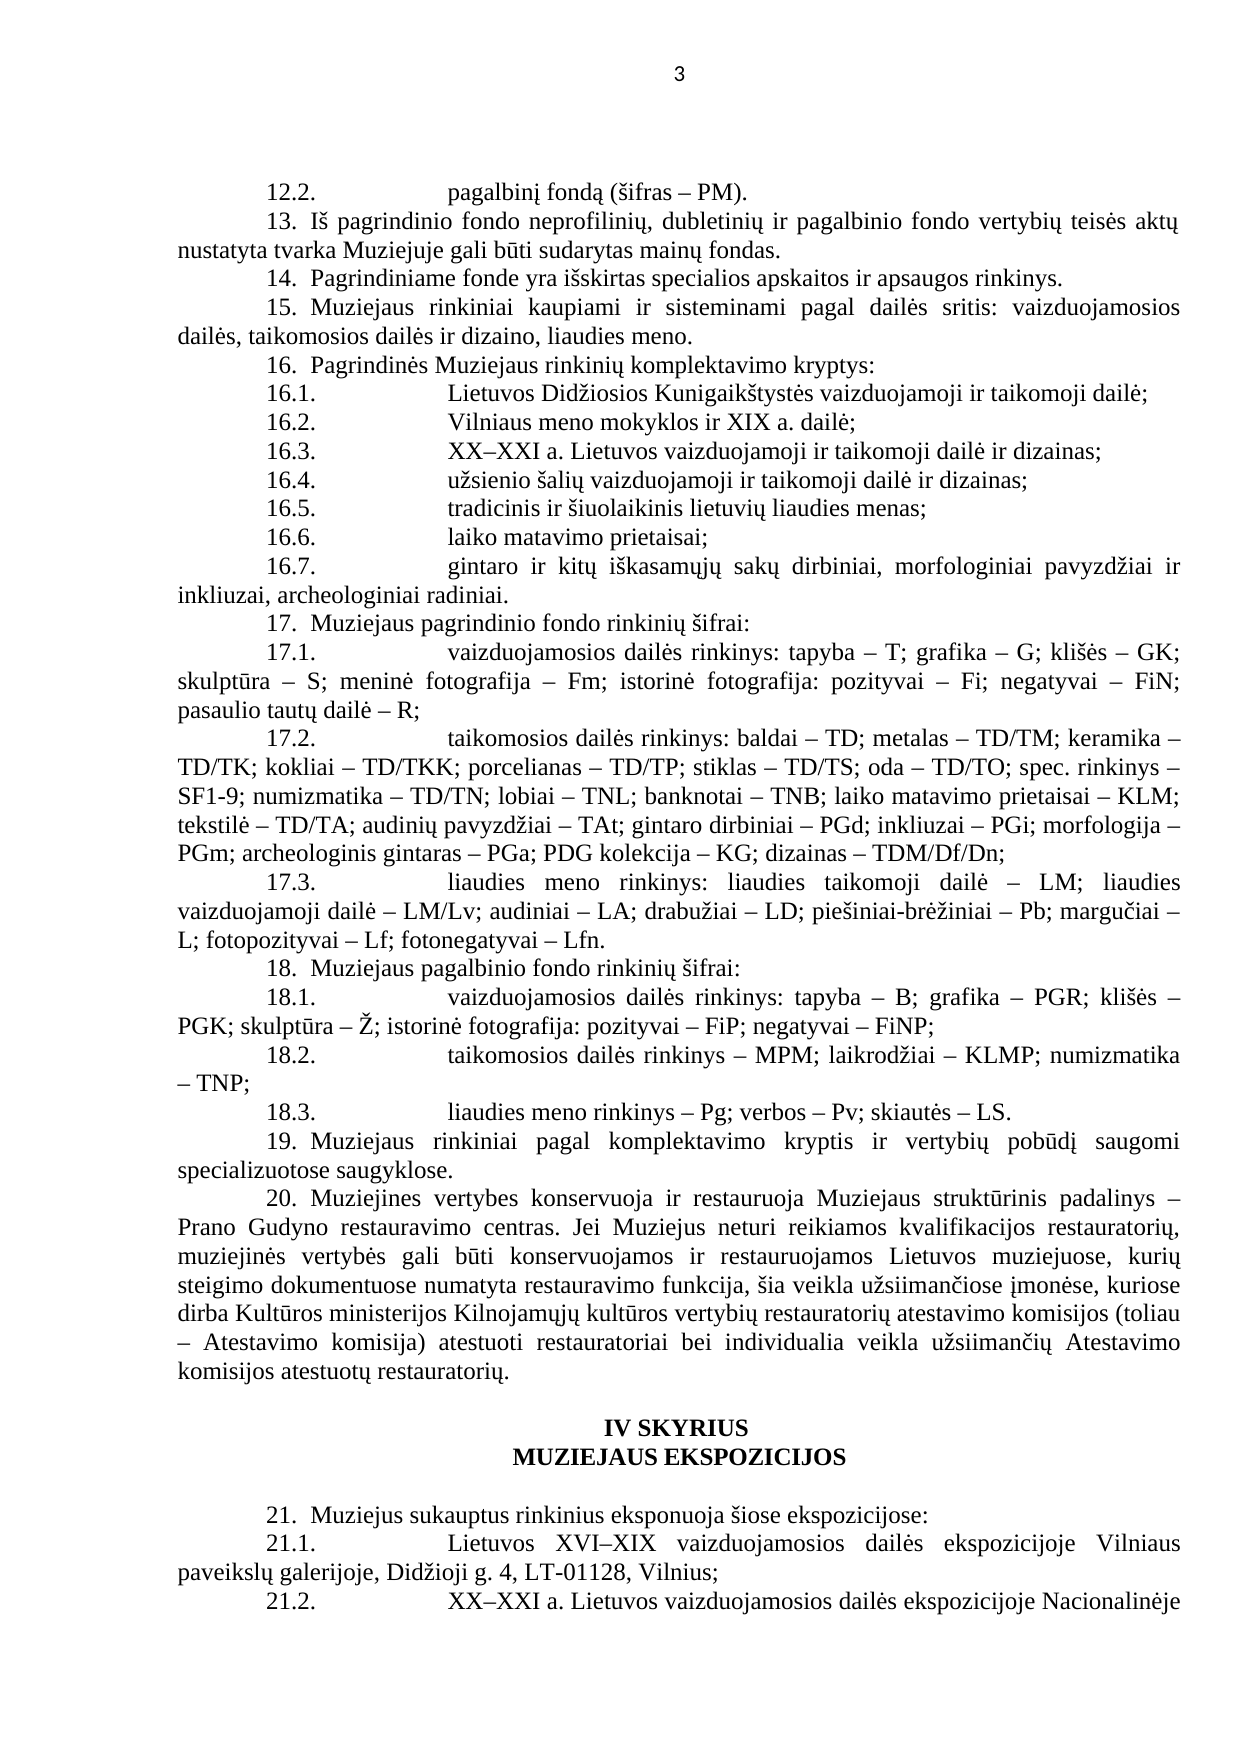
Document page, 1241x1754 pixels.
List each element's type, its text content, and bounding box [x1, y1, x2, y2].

text 18.3. liaudies meno rinkinys – Pg; verbos – Pv; skiautės – LS. [177, 1097, 1181, 1126]
text 17.3. liaudies meno rinkinys: liaudies taikomoji dailė – LM; liaudies vaizduojamoji dailė – LM/Lv; audiniai – LA; drabužiai – LD; piešiniai-brėžiniai – Pb; margučiai – L; fotopozityvai – Lf; fotonegatyvai – Lfn. [177, 867, 1181, 953]
text 16.1. Lietuvos Didžiosios Kunigaikštystės vaizduojamoji ir taikomoji dailė; [177, 378, 1181, 407]
text 19. Muziejaus rinkiniai pagal komplektavimo kryptis ir vertybių pobūdį saugomi specializuotose saugyklose. [177, 1126, 1181, 1183]
text MUZIEJAUS EKSPOZICIJOS [177, 1442, 1181, 1471]
text 16.6. laiko matavimo prietaisai; [177, 522, 1181, 551]
text 21.2. XX–XXI a. Lietuvos vaizduojamosios dailės ekspozicijoje Nacionalinėje [177, 1586, 1181, 1615]
text 21.1. Lietuvos XVI–XIX vaizduojamosios dailės ekspozicijoje Vilniaus paveikslų galerijoje, Didžioji g. 4, LT-01128, Vilnius; [177, 1528, 1181, 1586]
text 16. Pagrindinės Muziejaus rinkinių komplektavimo kryptys: [177, 350, 1181, 378]
text 16.5. tradicinis ir šiuolaikinis lietuvių liaudies menas; [177, 493, 1181, 522]
text 20. Muziejines vertybes konservuoja ir restauruoja Muziejaus struktūrinis padalinys – Prano Gudyno restauravimo centras. Jei Muziejus neturi reikiamos kvalifikacijos restauratorių, muziejinės vertybės gali būti konservuojamos ir restauruojamos Lietuvos muziejuose, kurių steigimo dokumentuose numatyta restauravimo funkcija, šia veikla užsiimančiose įmonėse, kuriose dirba Kultūros ministerijos Kilnojamųjų kultūros vertybių restauratorių atestavimo komisijos (toliau – Atestavimo komisija) atestuoti restauratoriai bei individualia veikla užsiimančių Atestavimo komisijos atestuotų restauratorių. [177, 1183, 1181, 1385]
text 16.2. Vilniaus meno mokyklos ir XIX a. dailė; [177, 407, 1181, 436]
text 15. Muziejaus rinkiniai kaupiami ir sisteminami pagal dailės sritis: vaizduojamosios dailės, taikomosios dailės ir dizaino, liaudies meno. [177, 292, 1181, 350]
text 12.2. pagalbinį fondą (šifras – PM). [177, 177, 1181, 206]
text 14. Pagrindiniame fonde yra išskirtas specialios apskaitos ir apsaugos rinkinys. [177, 263, 1181, 292]
text 17.1. vaizduojamosios dailės rinkinys: tapyba – T; grafika – G; klišės – GK; skulptūra – S; meninė fotografija – Fm; istorinė fotografija: pozityvai – Fi; negatyvai – FiN; pasaulio tautų dailė – R; [177, 637, 1181, 723]
text 21. Muziejus sukauptus rinkinius eksponuoja šiose ekspozicijose: [177, 1500, 1181, 1528]
text 17.2. taikomosios dailės rinkinys: baldai – TD; metalas – TD/TM; keramika – TD/TK; kokliai – TD/TKK; porcelianas – TD/TP; stiklas – TD/TS; oda – TD/TO; spec. rinkinys – SF1-9; numizmatika – TD/TN; lobiai – TNL; banknotai – TNB; laiko matavimo prietaisai – KLM; tekstilė – TD/TA; audinių pavyzdžiai – TAt; gintaro dirbiniai – PGd; inkliuzai – PGi; morfologija – PGm; archeologinis gintaras – PGa; PDG kolekcija – KG; dizainas – TDM/Df/Dn; [177, 723, 1181, 867]
text 16.3. XX–XXI a. Lietuvos vaizduojamoji ir taikomoji dailė ir dizainas; [177, 436, 1181, 465]
text 16.4. užsienio šalių vaizduojamoji ir taikomoji dailė ir dizainas; [177, 465, 1181, 493]
text 18.1. vaizduojamosios dailės rinkinys: tapyba – B; grafika – PGR; klišės – PGK; skulptūra – Ž; istorinė fotografija: pozityvai – FiP; negatyvai – FiNP; [177, 982, 1181, 1040]
text 18. Muziejaus pagalbinio fondo rinkinių šifrai: [177, 953, 1181, 982]
text IV SKYRIUS [177, 1413, 1181, 1442]
text 13. Iš pagrindinio fondo neprofilinių, dubletinių ir pagalbinio fondo vertybių teisės aktų nustatyta tvarka Muziejuje gali būti sudarytas mainų fondas. [177, 206, 1179, 263]
text 16.7. gintaro ir kitų iškasamųjų sakų dirbiniai, morfologiniai pavyzdžiai ir inkliuzai, archeologiniai radiniai. [177, 551, 1181, 608]
text 18.2. taikomosios dailės rinkinys – MPM; laikrodžiai – KLMP; numizmatika – TNP; [177, 1040, 1181, 1097]
text 17. Muziejaus pagrindinio fondo rinkinių šifrai: [177, 608, 1181, 637]
